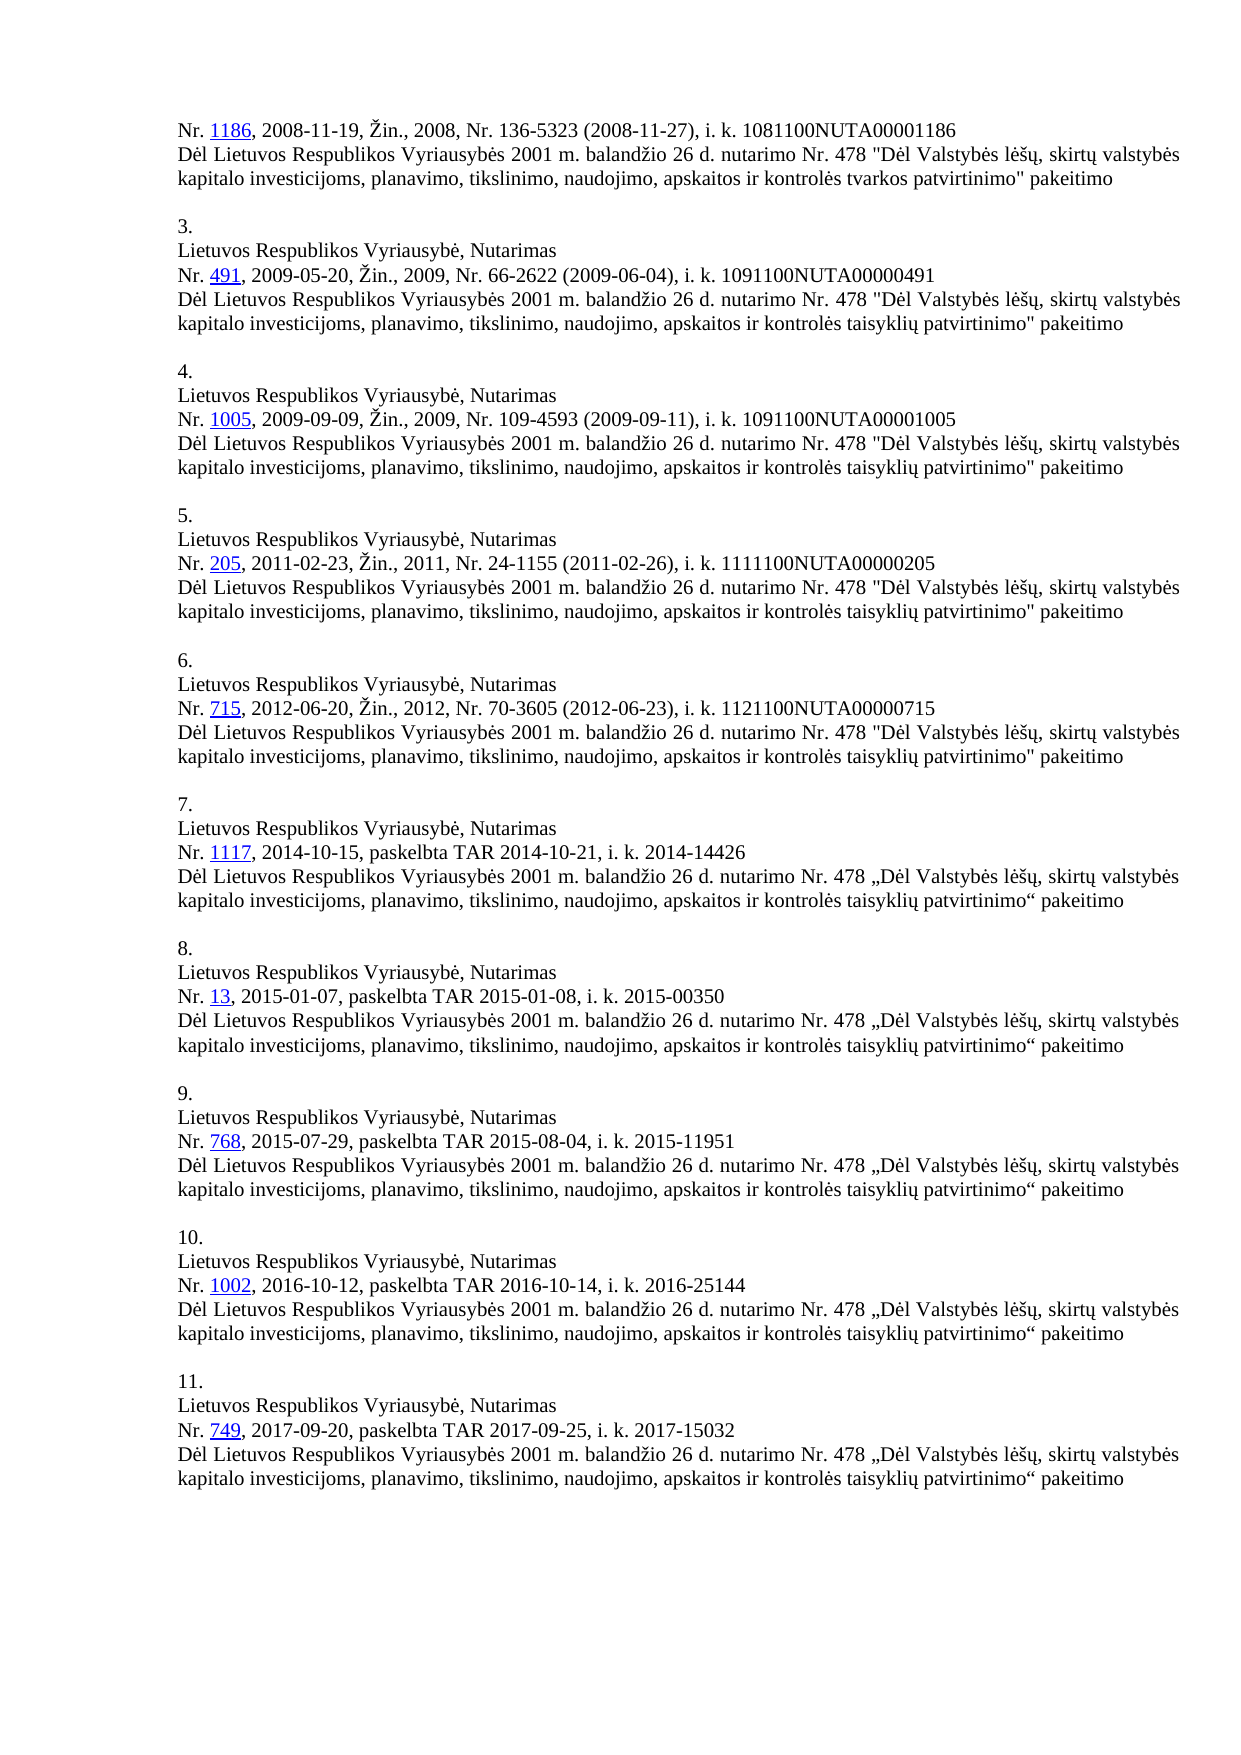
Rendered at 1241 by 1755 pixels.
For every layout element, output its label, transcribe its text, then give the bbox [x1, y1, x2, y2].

text 4. [177, 359, 1181, 383]
text Lietuvos Respublikos Vyriausybė, Nutarimas [177, 672, 1181, 696]
text Dėl Lietuvos Respublikos Vyriausybės 2001 m. balandžio 26 d. nutarimo Nr. 478 „Dėl Valstybės lėšų, skirtų valstybės kapitalo investicijoms, planavimo, tikslinimo, naudojimo, apskaitos ir kontrolės taisyklių patvirtinimo“ pakeitimo [177, 1153, 1181, 1201]
text Nr. 768, 2015-07-29, paskelbta TAR 2015-08-04, i. k. 2015-11951 [177, 1129, 1181, 1153]
text Lietuvos Respublikos Vyriausybė, Nutarimas [177, 1393, 1181, 1417]
text Lietuvos Respublikos Vyriausybė, Nutarimas [177, 238, 1181, 262]
text 11. [177, 1369, 1181, 1393]
text Nr. 1117, 2014-10-15, paskelbta TAR 2014-10-21, i. k. 2014-14426 [177, 840, 1181, 864]
text 7. [177, 792, 1181, 816]
text Lietuvos Respublikos Vyriausybė, Nutarimas [177, 816, 1181, 840]
text Lietuvos Respublikos Vyriausybė, Nutarimas [177, 527, 1181, 551]
text Nr. 715, 2012-06-20, Žin., 2012, Nr. 70-3605 (2012-06-23), i. k. 1121100NUTA00000715 [177, 696, 1181, 720]
text 3. [177, 214, 1181, 238]
text 9. [177, 1081, 1181, 1105]
text Dėl Lietuvos Respublikos Vyriausybės 2001 m. balandžio 26 d. nutarimo Nr. 478 "Dėl Valstybės lėšų, skirtų valstybės kapitalo investicijoms, planavimo, tikslinimo, naudojimo, apskaitos ir kontrolės taisyklių patvirtinimo" pakeitimo [177, 720, 1181, 768]
text Lietuvos Respublikos Vyriausybė, Nutarimas [177, 1249, 1181, 1273]
text Lietuvos Respublikos Vyriausybė, Nutarimas [177, 383, 1181, 407]
text Dėl Lietuvos Respublikos Vyriausybės 2001 m. balandžio 26 d. nutarimo Nr. 478 "Dėl Valstybės lėšų, skirtų valstybės kapitalo investicijoms, planavimo, tikslinimo, naudojimo, apskaitos ir kontrolės taisyklių patvirtinimo" pakeitimo [177, 575, 1181, 623]
text Dėl Lietuvos Respublikos Vyriausybės 2001 m. balandžio 26 d. nutarimo Nr. 478 "Dėl Valstybės lėšų, skirtų valstybės kapitalo investicijoms, planavimo, tikslinimo, naudojimo, apskaitos ir kontrolės taisyklių patvirtinimo" pakeitimo [177, 287, 1181, 335]
text Nr. 1005, 2009-09-09, Žin., 2009, Nr. 109-4593 (2009-09-11), i. k. 1091100NUTA00001005 [177, 407, 1181, 431]
text Nr. 749, 2017-09-20, paskelbta TAR 2017-09-25, i. k. 2017-15032 [177, 1417, 1181, 1442]
text Dėl Lietuvos Respublikos Vyriausybės 2001 m. balandžio 26 d. nutarimo Nr. 478 „Dėl Valstybės lėšų, skirtų valstybės kapitalo investicijoms, planavimo, tikslinimo, naudojimo, apskaitos ir kontrolės taisyklių patvirtinimo“ pakeitimo [177, 1008, 1181, 1057]
text Nr. 491, 2009-05-20, Žin., 2009, Nr. 66-2622 (2009-06-04), i. k. 1091100NUTA00000491 [177, 262, 1181, 287]
text 5. [177, 503, 1181, 527]
text Dėl Lietuvos Respublikos Vyriausybės 2001 m. balandžio 26 d. nutarimo Nr. 478 "Dėl Valstybės lėšų, skirtų valstybės kapitalo investicijoms, planavimo, tikslinimo, naudojimo, apskaitos ir kontrolės tvarkos patvirtinimo" pakeitimo [177, 142, 1181, 190]
text Nr. 13, 2015-01-07, paskelbta TAR 2015-01-08, i. k. 2015-00350 [177, 984, 1181, 1008]
text Lietuvos Respublikos Vyriausybė, Nutarimas [177, 1105, 1181, 1129]
text Dėl Lietuvos Respublikos Vyriausybės 2001 m. balandžio 26 d. nutarimo Nr. 478 „Dėl Valstybės lėšų, skirtų valstybės kapitalo investicijoms, planavimo, tikslinimo, naudojimo, apskaitos ir kontrolės taisyklių patvirtinimo“ pakeitimo [177, 1297, 1181, 1345]
text Nr. 1002, 2016-10-12, paskelbta TAR 2016-10-14, i. k. 2016-25144 [177, 1273, 1181, 1297]
text Dėl Lietuvos Respublikos Vyriausybės 2001 m. balandžio 26 d. nutarimo Nr. 478 „Dėl Valstybės lėšų, skirtų valstybės kapitalo investicijoms, planavimo, tikslinimo, naudojimo, apskaitos ir kontrolės taisyklių patvirtinimo“ pakeitimo [177, 864, 1181, 912]
text Dėl Lietuvos Respublikos Vyriausybės 2001 m. balandžio 26 d. nutarimo Nr. 478 „Dėl Valstybės lėšų, skirtų valstybės kapitalo investicijoms, planavimo, tikslinimo, naudojimo, apskaitos ir kontrolės taisyklių patvirtinimo“ pakeitimo [177, 1442, 1181, 1490]
text Dėl Lietuvos Respublikos Vyriausybės 2001 m. balandžio 26 d. nutarimo Nr. 478 "Dėl Valstybės lėšų, skirtų valstybės kapitalo investicijoms, planavimo, tikslinimo, naudojimo, apskaitos ir kontrolės taisyklių patvirtinimo" pakeitimo [177, 431, 1181, 479]
text Nr. 205, 2011-02-23, Žin., 2011, Nr. 24-1155 (2011-02-26), i. k. 1111100NUTA00000205 [177, 551, 1181, 575]
text 10. [177, 1225, 1181, 1249]
text Nr. 1186, 2008-11-19, Žin., 2008, Nr. 136-5323 (2008-11-27), i. k. 1081100NUTA00001186 [177, 118, 1181, 142]
text Lietuvos Respublikos Vyriausybė, Nutarimas [177, 960, 1181, 984]
text 6. [177, 647, 1181, 672]
text 8. [177, 936, 1181, 960]
